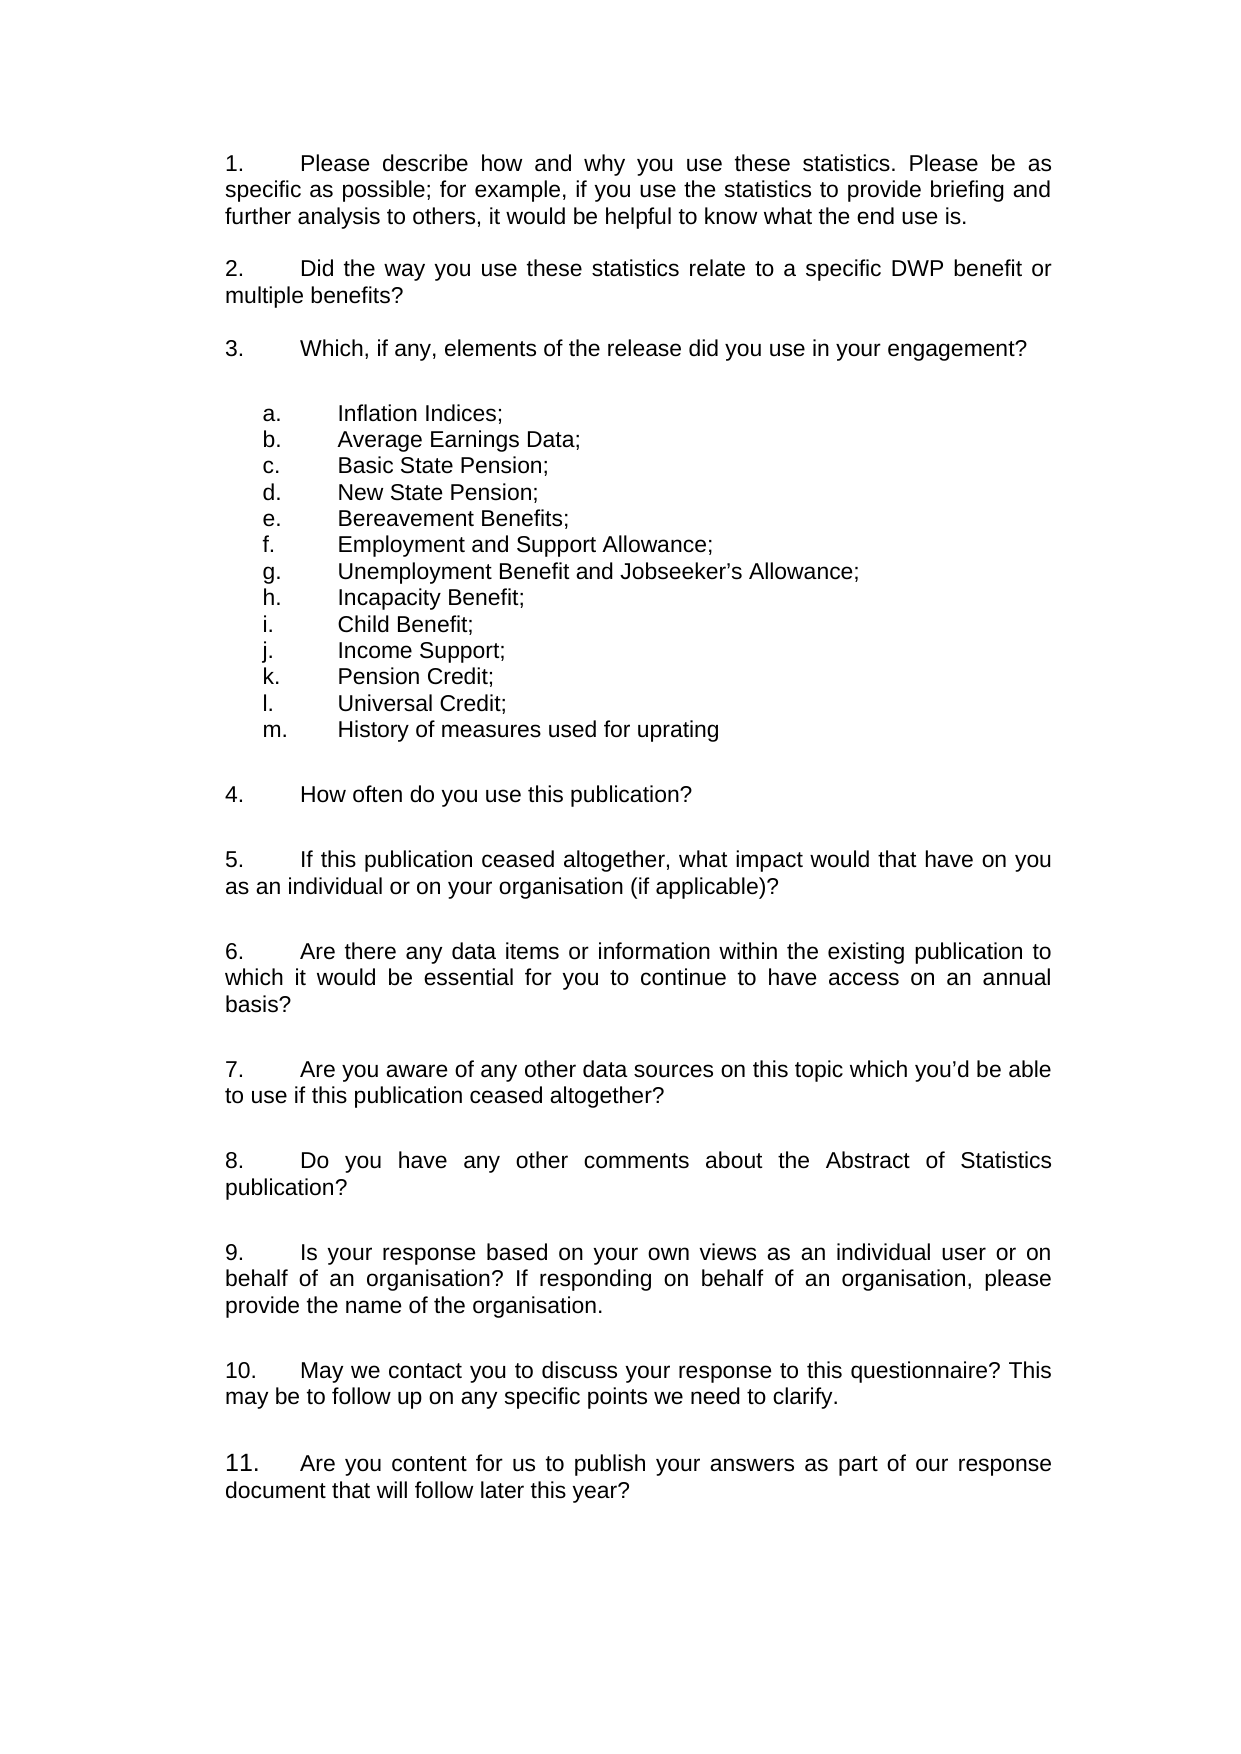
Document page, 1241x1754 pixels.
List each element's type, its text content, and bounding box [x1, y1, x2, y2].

list How often do you use this publication? [225, 781, 1053, 807]
list Is your response based on your own views as an individual user or on behalf of an organisation? If responding on behalf of an organisation, please provide the name of the organisation. [225, 1239, 1053, 1318]
list Did the way you use these statistics relate to a specific DWP benefit or multiple benefits? [225, 255, 1053, 308]
list Employment and Support Allowance; [262, 531, 1053, 558]
list Are you content for us to publish your answers as part of our response document that will follow later this year? [225, 1448, 1053, 1503]
list Basic State Pension; [262, 452, 1053, 479]
list Inflation Indices; [262, 400, 1053, 426]
list Universal Credit; [262, 689, 1053, 716]
list Average Earnings Data; [262, 426, 1053, 452]
list May we contact you to discuss your response to this questionnaire? This may be to follow up on any specific points we need to clarify. [225, 1357, 1053, 1409]
list Income Support; [262, 637, 1053, 663]
list Which, if any, elements of the release did you use in your engagement? [225, 334, 1053, 361]
list Are you aware of any other data sources on this topic which you’d be able to use if this publication ceased altogether? [225, 1056, 1053, 1108]
list Please describe how and why you use these statistics. Please be as specific as possible; for example, if you use the statistics to provide briefing and further analysis to others, it would be helpful to know what the end use is. [225, 150, 1053, 229]
list Bereavement Benefits; [262, 505, 1053, 531]
list Child Benefit; [262, 611, 1053, 637]
list Incapacity Benefit; [262, 584, 1053, 611]
list Pension Credit; [262, 663, 1053, 689]
list Unemployment Benefit and Jobseeker’s Allowance; [262, 558, 1053, 584]
list Do you have any other comments about the Abstract of Statistics publication? [225, 1147, 1053, 1200]
list New State Pension; [262, 479, 1053, 505]
list History of measures used for uprating [262, 716, 1053, 742]
list Are there any data items or information within the existing publication to which it would be essential for you to continue to have access on an annual basis? [225, 938, 1053, 1017]
list If this publication ceased altogether, what impact would that have on you as an individual or on your organisation (if applicable)? [225, 846, 1053, 899]
